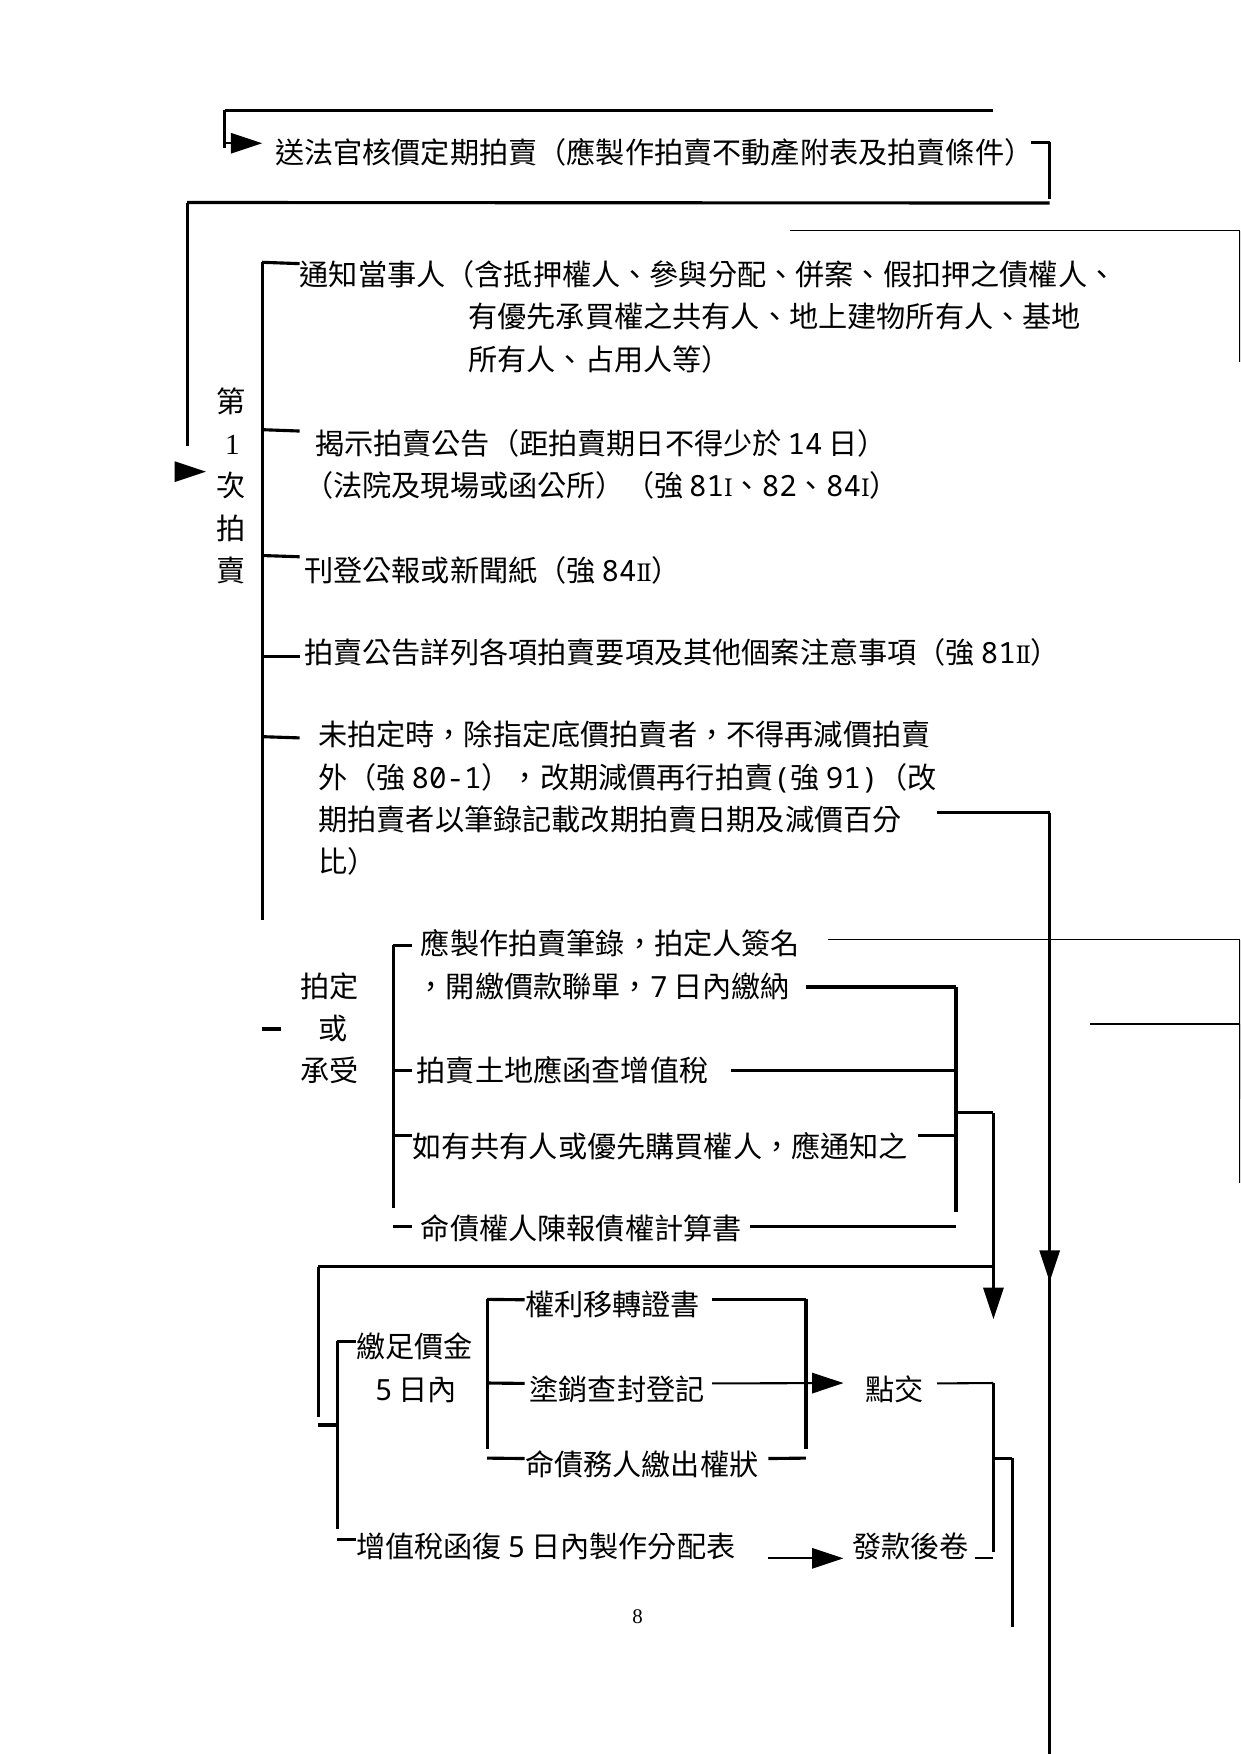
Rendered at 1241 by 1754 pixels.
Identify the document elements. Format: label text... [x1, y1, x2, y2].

text [1051, 1524, 1087, 1566]
text 第 [189, 378, 261, 421]
text ，開繳價款聯單，7日內繳納 [395, 963, 1048, 1006]
text [1051, 1324, 1087, 1366]
text 如有共有人或優先購買權人，應通知之 [395, 1124, 954, 1166]
text [1051, 1206, 1087, 1248]
text 通知當事人（含抵押權人、參與分配、併案、假扣押之債權人、有優先承買權之共有人、地上建物所有人、基地所有人、占用人等） [299, 251, 1087, 378]
text [187, 1281, 317, 1324]
text [958, 1006, 1048, 1048]
text [958, 1048, 1048, 1090]
text 未拍定時，除指定底價拍賣者，不得再減價拍賣外（強80-1），改期減價再行拍賣(強91)（改期拍賣者以筆錄記載改期拍賣日期及減價百分比） [318, 712, 953, 881]
text [1051, 1281, 1087, 1324]
text [1051, 921, 1087, 939]
text [264, 505, 1087, 548]
text [264, 378, 1087, 421]
text 點交 [808, 1366, 1048, 1408]
text [1014, 1524, 1048, 1566]
text [320, 1366, 336, 1408]
text 次 [187, 463, 261, 505]
list 揭示拍賣公告（距拍賣期日不得少於14日） [225, 421, 261, 463]
text [187, 630, 261, 672]
text [489, 1324, 804, 1366]
text [958, 1124, 992, 1166]
text [1051, 1006, 1087, 1048]
text 5日內 [339, 1366, 486, 1408]
text 拍 [187, 505, 261, 548]
text 應製作拍賣筆錄，拍定人簽名 [187, 921, 1048, 963]
text 刊登公報或新聞紙（強84Ⅱ） [264, 548, 1087, 590]
text 拍賣土地應函查增值稅 [395, 1048, 954, 1090]
list 揭示拍賣公告（距拍賣期日不得少於14日） [264, 421, 1087, 463]
text [1051, 940, 1087, 963]
text [995, 1124, 1048, 1166]
text 增值稅函復5日內製作分配表 發款後卷 [187, 1524, 1011, 1566]
text 拍定 [187, 963, 392, 1006]
text 賣 [187, 548, 261, 590]
text 繳足價金 [320, 1324, 486, 1366]
text 或 [187, 1006, 392, 1048]
text 塗銷查封登記 [489, 1366, 804, 1408]
text [1051, 1366, 1087, 1408]
text [1051, 1442, 1087, 1484]
text [187, 1124, 392, 1166]
text [187, 1366, 317, 1408]
text [187, 1442, 336, 1484]
text 承受 [187, 1048, 392, 1090]
text [395, 1006, 954, 1048]
text [1051, 1124, 1087, 1166]
text [1051, 963, 1087, 1006]
text [995, 1442, 1048, 1484]
text [995, 1206, 1048, 1248]
text 拍賣公告詳列各項拍賣要項及其他個案注意事項（強81Ⅱ） [264, 630, 1087, 672]
text （法院及現場或函公所）（強81Ⅰ、82、84Ⅰ） [264, 463, 1087, 505]
text [187, 1324, 317, 1366]
text 送法官核價定期拍賣（應製作拍賣不動產附表及拍賣條件） [187, 130, 1087, 172]
text 權利移轉證書 [320, 1281, 1048, 1324]
text 命債務人繳出權狀 [339, 1442, 992, 1484]
text [1051, 1048, 1087, 1090]
text 命債權人陳報債權計算書 [187, 1206, 992, 1248]
text [808, 1324, 1048, 1366]
